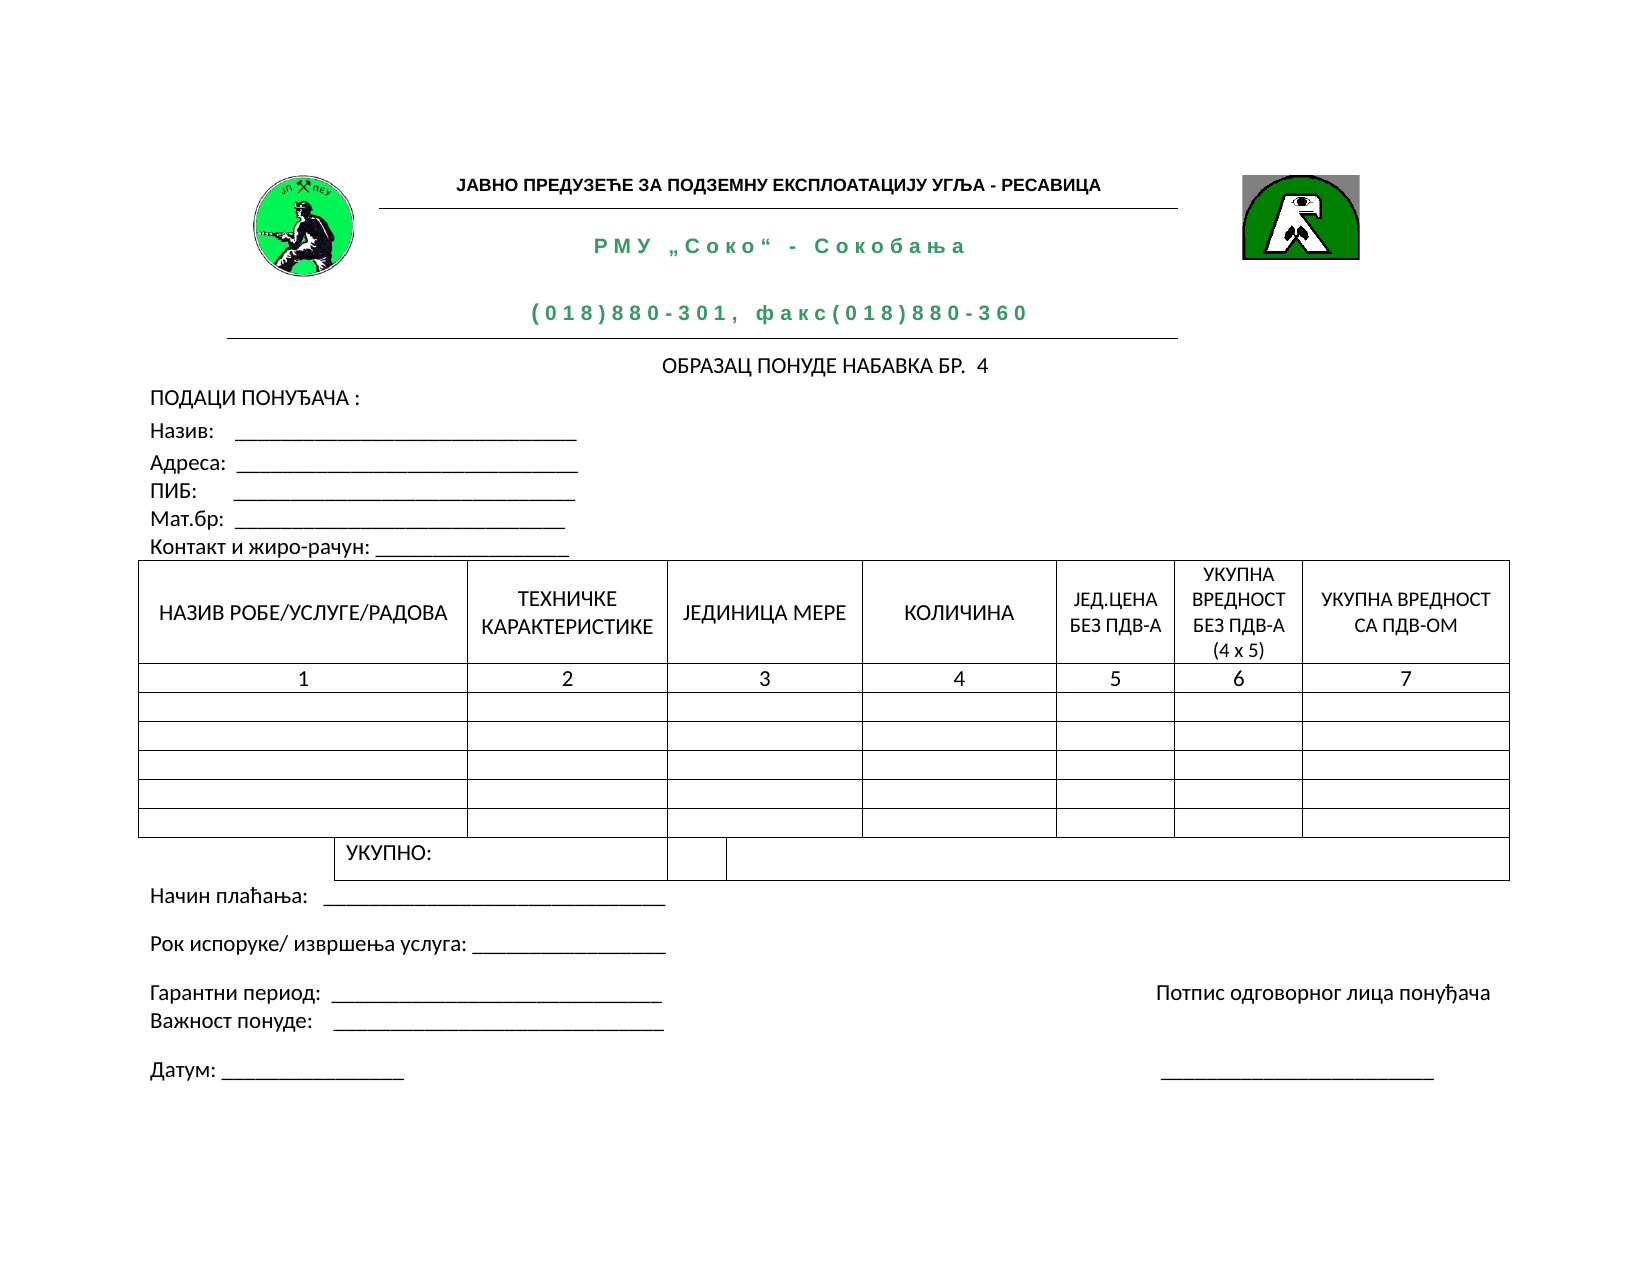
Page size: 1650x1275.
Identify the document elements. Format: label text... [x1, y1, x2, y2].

table_cell [1303, 693, 1509, 721]
table_cell [139, 838, 334, 880]
table_cell [1175, 809, 1302, 837]
table_cell [863, 809, 1056, 837]
table_header ЈАВНО ПРЕДУЗЕЋЕ ЗА ПОДЗЕМНУ ЕКСПЛОАТАЦИЈУ УГЉА - РЕСАВИЦА [379, 150, 1178, 208]
table_cell 2 [468, 664, 667, 692]
text Контакт и жиро-рачун: _________________ [150, 532, 1500, 560]
picture [252, 175, 354, 277]
text Мат.бр: _____________________________ [150, 504, 1500, 532]
table_cell [139, 693, 467, 721]
text ОБРАЗАЦ ПОНУДЕ НАБАВКА БР. 4 [150, 351, 1500, 379]
table_cell 5 [1057, 664, 1174, 692]
table_cell [139, 751, 467, 779]
table_cell [863, 751, 1056, 779]
table_cell 4 [863, 664, 1056, 692]
table_cell [668, 809, 862, 837]
table_cell [727, 838, 1509, 880]
table_cell 7 [1303, 664, 1509, 692]
table_cell [139, 722, 467, 750]
table_header ЈЕД.ЦЕНА БЕЗ ПДВ-А [1057, 561, 1174, 663]
table_cell [1175, 751, 1302, 779]
text ПИБ: ______________________________ [150, 476, 1500, 504]
table_cell [1175, 693, 1302, 721]
table_cell [668, 751, 862, 779]
table_cell [1303, 780, 1509, 808]
table_cell 6 [1175, 664, 1302, 692]
table_cell [1303, 751, 1509, 779]
text Датум: ________________ ________________________ [150, 1055, 1500, 1083]
table_cell [863, 722, 1056, 750]
table_cell [1303, 809, 1509, 837]
text Назив: ______________________________ [150, 416, 1500, 444]
table_cell [863, 693, 1056, 721]
table_cell [668, 693, 862, 721]
table_header УКУПНА ВРЕДНОСТ БЕЗ ПДВ-А (4 x 5) [1175, 561, 1302, 663]
table_cell РМУ „Соко“ - Сокобања (018)880-301, факс(018)880-360 [379, 209, 1178, 338]
table_cell [139, 809, 467, 837]
table_cell [1057, 809, 1174, 837]
table_cell [468, 693, 667, 721]
table_header [1178, 150, 1424, 338]
text Рок испоруке/ извршења услуга: _________________ [150, 929, 1500, 958]
table_cell 3 [668, 664, 862, 692]
table_header КОЛИЧИНА [863, 561, 1056, 663]
table_cell [668, 722, 862, 750]
text Адреса: ______________________________ [150, 448, 1500, 476]
table_header ЈЕДИНИЦА МЕРЕ [668, 561, 862, 663]
table_cell УКУПНО: [335, 838, 667, 880]
table_cell 1 [139, 664, 467, 692]
table_cell [1303, 722, 1509, 750]
table_cell [468, 751, 667, 779]
table_header [227, 150, 379, 338]
table_cell [468, 809, 667, 837]
table_cell [1057, 722, 1174, 750]
table_header ТЕХНИЧКЕ КАРАКТЕРИСТИКЕ [468, 561, 667, 663]
table_cell [668, 838, 726, 880]
picture [1242, 175, 1360, 260]
text Начин плаћања: ______________________________ [150, 881, 1500, 909]
table_cell [1057, 693, 1174, 721]
table_cell [863, 780, 1056, 808]
table_cell [468, 722, 667, 750]
table_header УКУПНА ВРЕДНОСТ СА ПДВ-ОМ [1303, 561, 1509, 663]
table_cell [1175, 722, 1302, 750]
table_cell [139, 780, 467, 808]
table_cell [468, 780, 667, 808]
table_cell [1057, 780, 1174, 808]
text Гарантни период: _____________________________ Потпис одговорног лица понуђача Важност понуде: _____________________________ [150, 978, 1500, 1034]
table_cell [668, 780, 862, 808]
table_cell [1175, 780, 1302, 808]
table_cell [1057, 751, 1174, 779]
text ПОДАЦИ ПОНУЂАЧА : [150, 383, 1500, 412]
table_header НАЗИВ РОБЕ/УСЛУГЕ/РАДОВА [139, 561, 467, 663]
